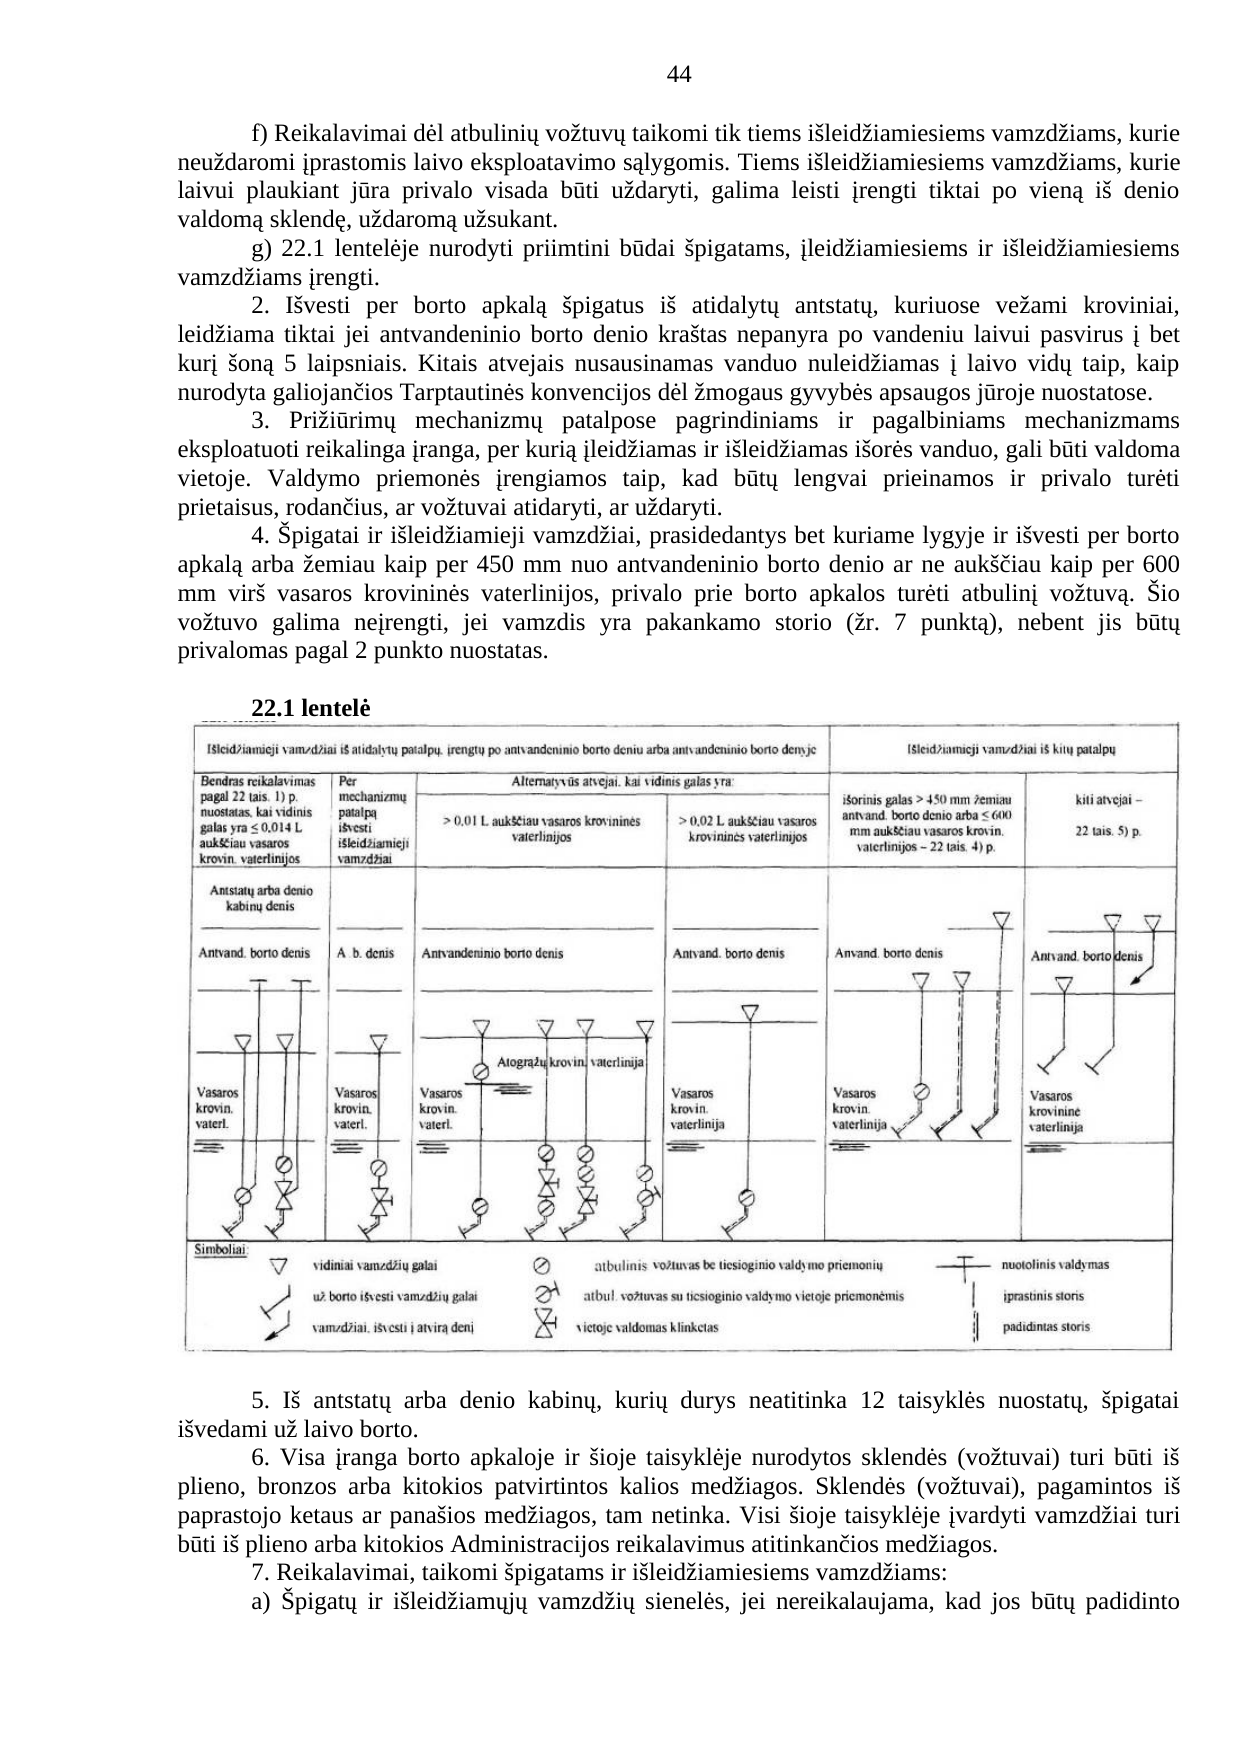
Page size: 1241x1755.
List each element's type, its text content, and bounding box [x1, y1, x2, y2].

text 22.1 lentelė [177, 693, 1181, 721]
text 6. Visa įranga borto apkaloje ir šioje taisyklėje nurodytos sklendės (vožtuvai) turi būti iš plieno, bronzos arba kitokios patvirtintos kalios medžiagos. Sklendės (vožtuvai), pagamintos iš paprastojo ketaus ar panašios medžiagos, tam netinka. Visi šioje taisyklėje įvardyti vamzdžiai turi būti iš plieno arba kitokios Administracijos reikalavimus atitinkančios medžiagos. [177, 1442, 1181, 1557]
text 7. Reikalavimai, taikomi špigatams ir išleidžiamiesiems vamzdžiams: [177, 1557, 1181, 1586]
text 3. Prižiūrimų mechanizmų patalpose pagrindiniams ir pagalbiniams mechanizmams eksploatuoti reikalinga įranga, per kurią įleidžiamas ir išleidžiamas išorės vanduo, gali būti valdoma vietoje. Valdymo priemonės įrengiamos taip, kad būtų lengvai prieinamos ir privalo turėti prietaisus, rodančius, ar vožtuvai atidaryti, ar uždaryti. [177, 406, 1181, 521]
text 2. Išvesti per borto apkalą špigatus iš atidalytų antstatų, kuriuose vežami kroviniai, leidžiama tiktai jei antvandeninio borto denio kraštas nepanyra po vandeniu laivui pasvirus į bet kurį šoną 5 laipsniais. Kitais atvejais nusausinamas vanduo nuleidžiamas į laivo vidų taip, kaip nurodyta galiojančios Tarptautinės konvencijos dėl žmogaus gyvybės apsaugos jūroje nuostatose. [177, 291, 1181, 406]
text 5. Iš antstatų arba denio kabinų, kurių durys neatitinka 12 taisyklės nuostatų, špigatai išvedami už laivo borto. [177, 1385, 1181, 1442]
text g) 22.1 lentelėje nurodyti priimtini būdai špigatams, įleidžiamiesiems ir išleidžiamiesiems vamzdžiams įrengti. [177, 233, 1181, 291]
text 4. Špigatai ir išleidžiamieji vamzdžiai, prasidedantys bet kuriame lygyje ir išvesti per borto apkalą arba žemiau kaip per 450 mm nuo antvandeninio borto denio ar ne aukščiau kaip per 600 mm virš vasaros krovininės vaterlinijos, privalo prie borto apkalos turėti atbulinį vožtuvą. Šio vožtuvo galima neįrengti, jei vamzdis yra pakankamo storio (žr. 7 punktą), nebent jis būtų privalomas pagal 2 punkto nuostatas. [177, 521, 1181, 664]
text f) Reikalavimai dėl atbulinių vožtuvų taikomi tik tiems išleidžiamiesiems vamzdžiams, kurie neuždaromi įprastomis laivo eksploatavimo sąlygomis. Tiems išleidžiamiesiems vamzdžiams, kurie laivui plaukiant jūra privalo visada būti uždaryti, galima leisti įrengti tiktai po vieną iš denio valdomą sklendę, uždaromą užsukant. [177, 118, 1181, 233]
text a) Špigatų ir išleidžiamųjų vamzdžių sienelės, jei nereikalaujama, kad jos būtų padidinto [177, 1586, 1181, 1615]
